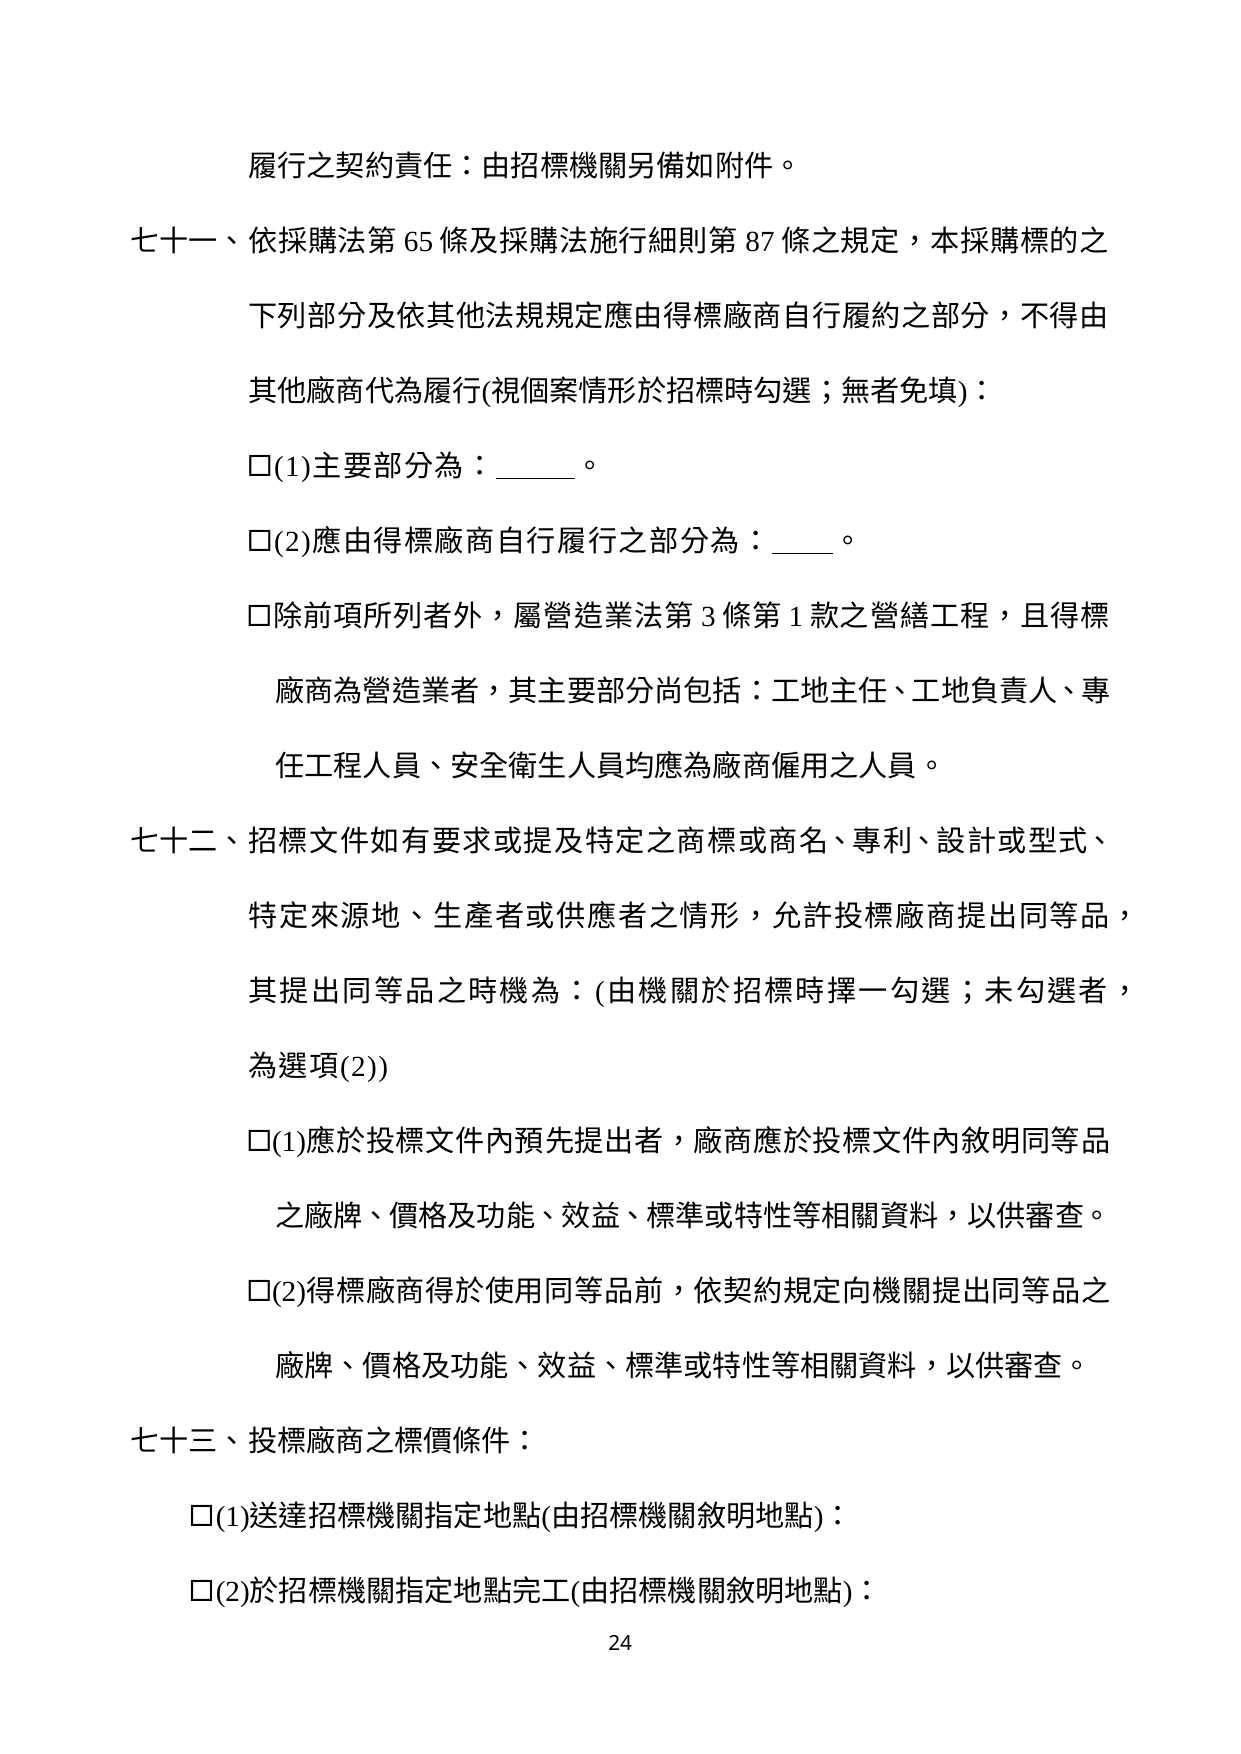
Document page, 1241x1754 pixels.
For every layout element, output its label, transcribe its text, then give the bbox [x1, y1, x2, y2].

list 投標廠商之標價條件： [130, 1401, 1110, 1476]
text 除前項所列者外，屬營造業法第3條第1款之營繕工程，且得標廠商為營造業者，其主要部分尚包括：工地主任、工地負責人、專任工程人員、安全衛生人員均應為廠商僱用之人員。 [246, 576, 1110, 801]
text (1)主要部分為： 。 [130, 426, 1110, 501]
text (2)應由得標廠商自行履行之部分為： 。 [130, 501, 1110, 576]
text (1)送達招標機關指定地點(由招標機關敘明地點)： [130, 1476, 1110, 1551]
text (2)於招標機關指定地點完工(由招標機關敘明地點)： [130, 1551, 1110, 1626]
text (2)得標廠商得於使用同等品前，依契約規定向機關提出同等品之廠牌、價格及功能、效益、標準或特性等相關資料，以供審查。 [246, 1251, 1110, 1401]
list 招標文件如有要求或提及特定之商標或商名、專利、設計或型式、特定來源地、生產者或供應者之情形，允許投標廠商提出同等品，其提出同等品之時機為：(由機關於招標時擇一勾選；未勾選者，為選項(2)) [130, 801, 1110, 1101]
text (1)應於投標文件內預先提出者，廠商應於投標文件內敘明同等品之廠牌、價格及功能、效益、標準或特性等相關資料，以供審查。 [246, 1101, 1110, 1251]
list 履行之契約責任：由招標機關另備如附件。 [130, 126, 1110, 201]
list 依採購法第65條及採購法施行細則第87條之規定，本採購標的之下列部分及依其他法規規定應由得標廠商自行履約之部分，不得由其他廠商代為履行(視個案情形於招標時勾選；無者免填)： [130, 201, 1110, 426]
